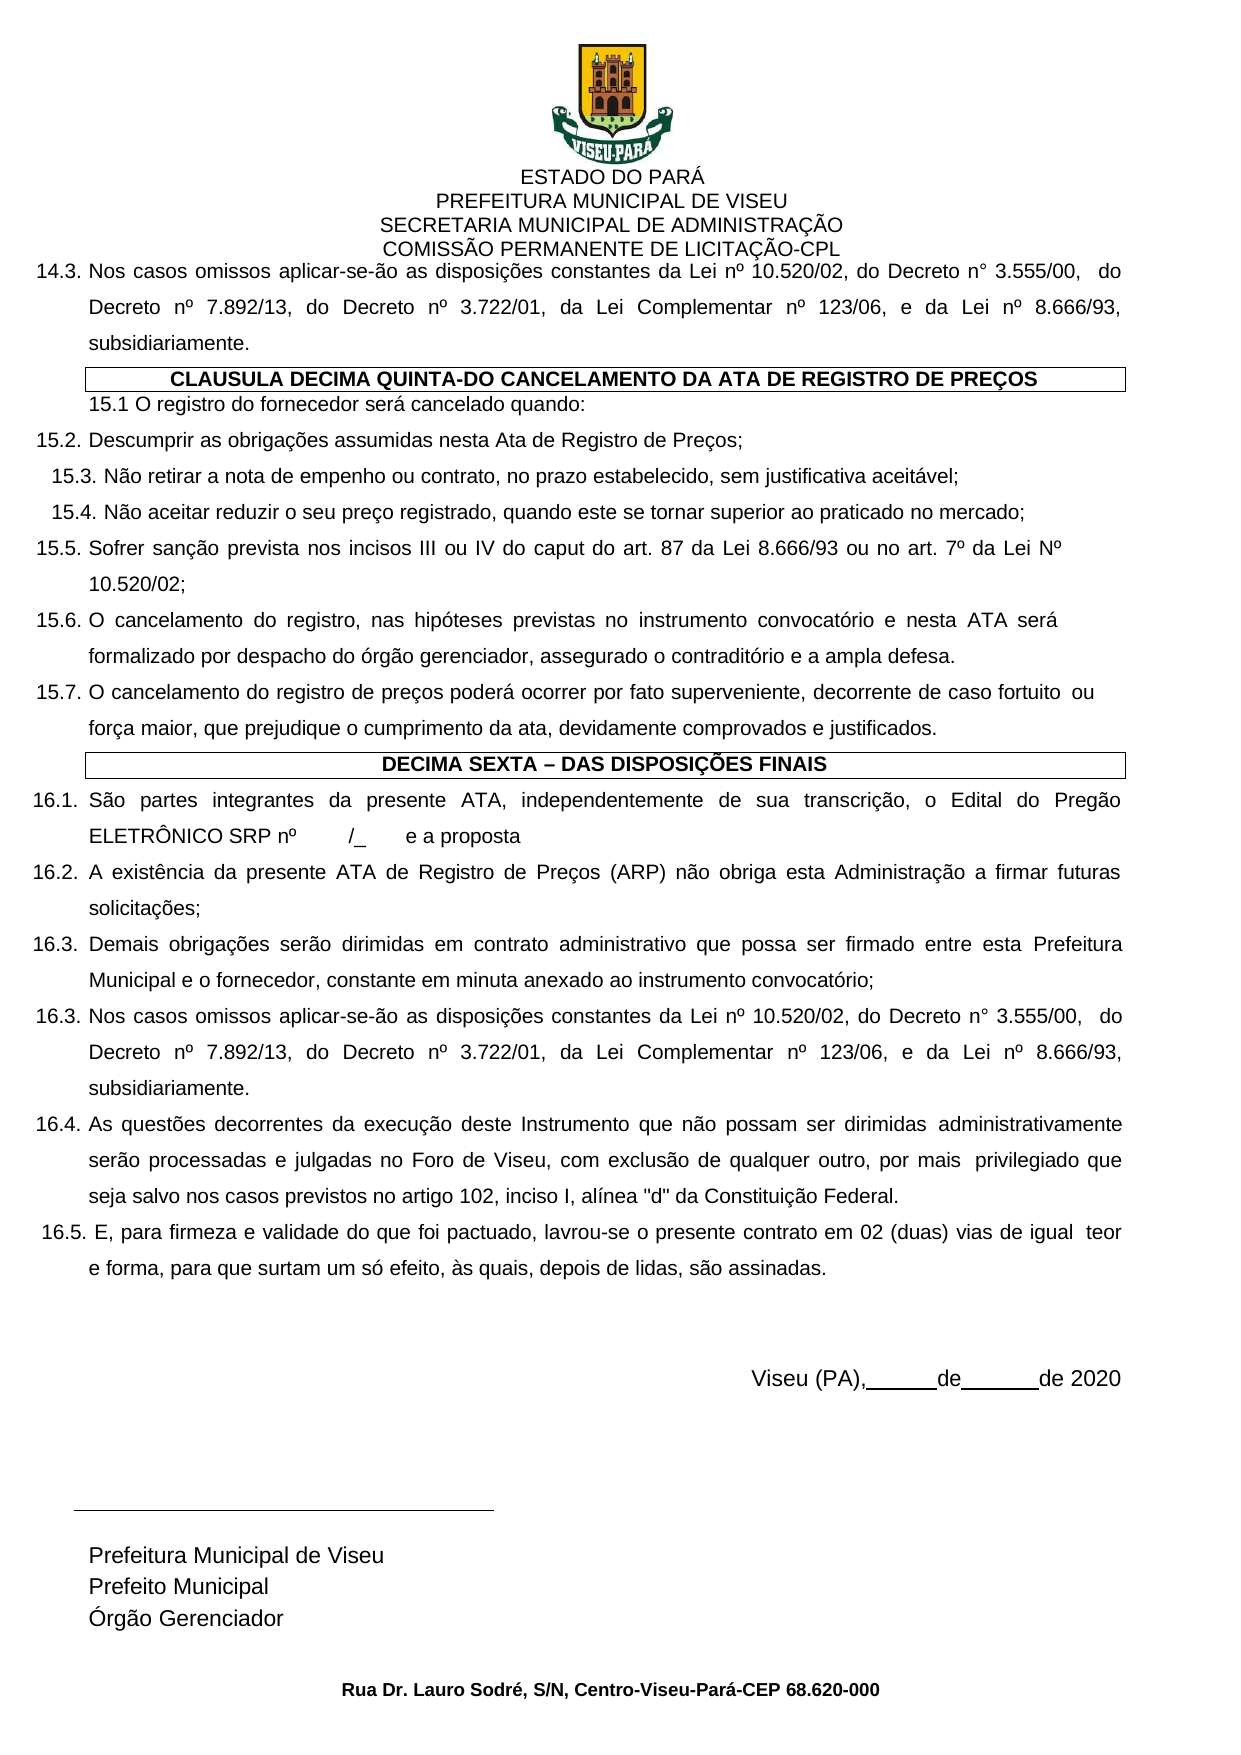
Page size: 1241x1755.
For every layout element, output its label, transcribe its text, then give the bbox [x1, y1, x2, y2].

list Demais obrigações serão dirimidas em contrato administrativo que possa ser firmado entre esta Prefeitura Municipal e o fornecedor, constante em minuta anexado ao instrumento convocatório; [73, 932, 1123, 992]
text DECIMA SEXTA – DAS DISPOSIÇÕES FINAIS [382, 753, 1125, 776]
list Nos casos omissos aplicar-se-ão as disposições constantes da Lei nº 10.520/02, do Decreto n° 3.555/00, do Decreto nº 7.892/13, do Decreto nº 3.722/01, da Lei Complementar nº 123/06, e da Lei nº 8.666/93, subsidiariamente. [73, 1004, 1123, 1100]
list E, para firmeza e validade do que foi pactuado, lavrou-se o presente contrato em 02 (duas) vias de igual teor e forma, para que surtam um só efeito, às quais, depois de lidas, são assinadas. [73, 1220, 1122, 1280]
list As questões decorrentes da execução deste Instrumento que não possam ser dirimidas administrativamente serão processadas e julgadas no Foro de Viseu, com exclusão de qualquer outro, por mais privilegiado que seja salvo nos casos previstos no artigo 102, inciso I, alínea "d" da Constituição Federal. [73, 1112, 1123, 1208]
list Sofrer sanção prevista nos incisos III ou IV do caput do art. 87 da Lei 8.666/93 ou no art. 7º da Lei Nº 10.520/02; [73, 536, 1121, 596]
text Viseu (PA), de de 2020 [751, 1365, 1136, 1392]
list Não aceitar reduzir o seu preço registrado, quando este se tornar superior ao praticado no mercado; [88, 500, 1136, 524]
text 15.1 O registro do fornecedor será cancelado quando: [88, 392, 1136, 416]
text Prefeitura Municipal de Viseu Prefeito Municipal [88, 1542, 459, 1600]
list Nos casos omissos aplicar-se-ão as disposições constantes da Lei nº 10.520/02, do Decreto n° 3.555/00, do Decreto nº 7.892/13, do Decreto nº 3.722/01, da Lei Complementar nº 123/06, e da Lei nº 8.666/93, subsidiariamente. [73, 258, 1122, 355]
text CLAUSULA DECIMA QUINTA-DO CANCELAMENTO DA ATA DE REGISTRO DE PREÇOS [170, 368, 1125, 391]
text Órgão Gerenciador [88, 1605, 1136, 1632]
list Descumprir as obrigações assumidas nesta Ata de Registro de Preços; [73, 428, 1136, 452]
list Não retirar a nota de empenho ou contrato, no prazo estabelecido, sem justificativa aceitável; [88, 464, 1136, 488]
list A existência da presente ATA de Registro de Preços (ARP) não obriga esta Administração a firmar futuras solicitações; [73, 860, 1121, 920]
list São partes integrantes da presente ATA, independentemente de sua transcrição, o Edital do Pregão ELETRÔNICO SRP nº /_ e a proposta [73, 787, 1121, 848]
list O cancelamento do registro, nas hipóteses previstas no instrumento convocatório e nesta ATA será formalizado por despacho do órgão gerenciador, assegurado o contraditório e a ampla defesa. [73, 608, 1121, 668]
list O cancelamento do registro de preços poderá ocorrer por fato superveniente, decorrente de caso fortuito ou força maior, que prejudique o cumprimento da ata, devidamente comprovados e justificados. [73, 680, 1121, 740]
